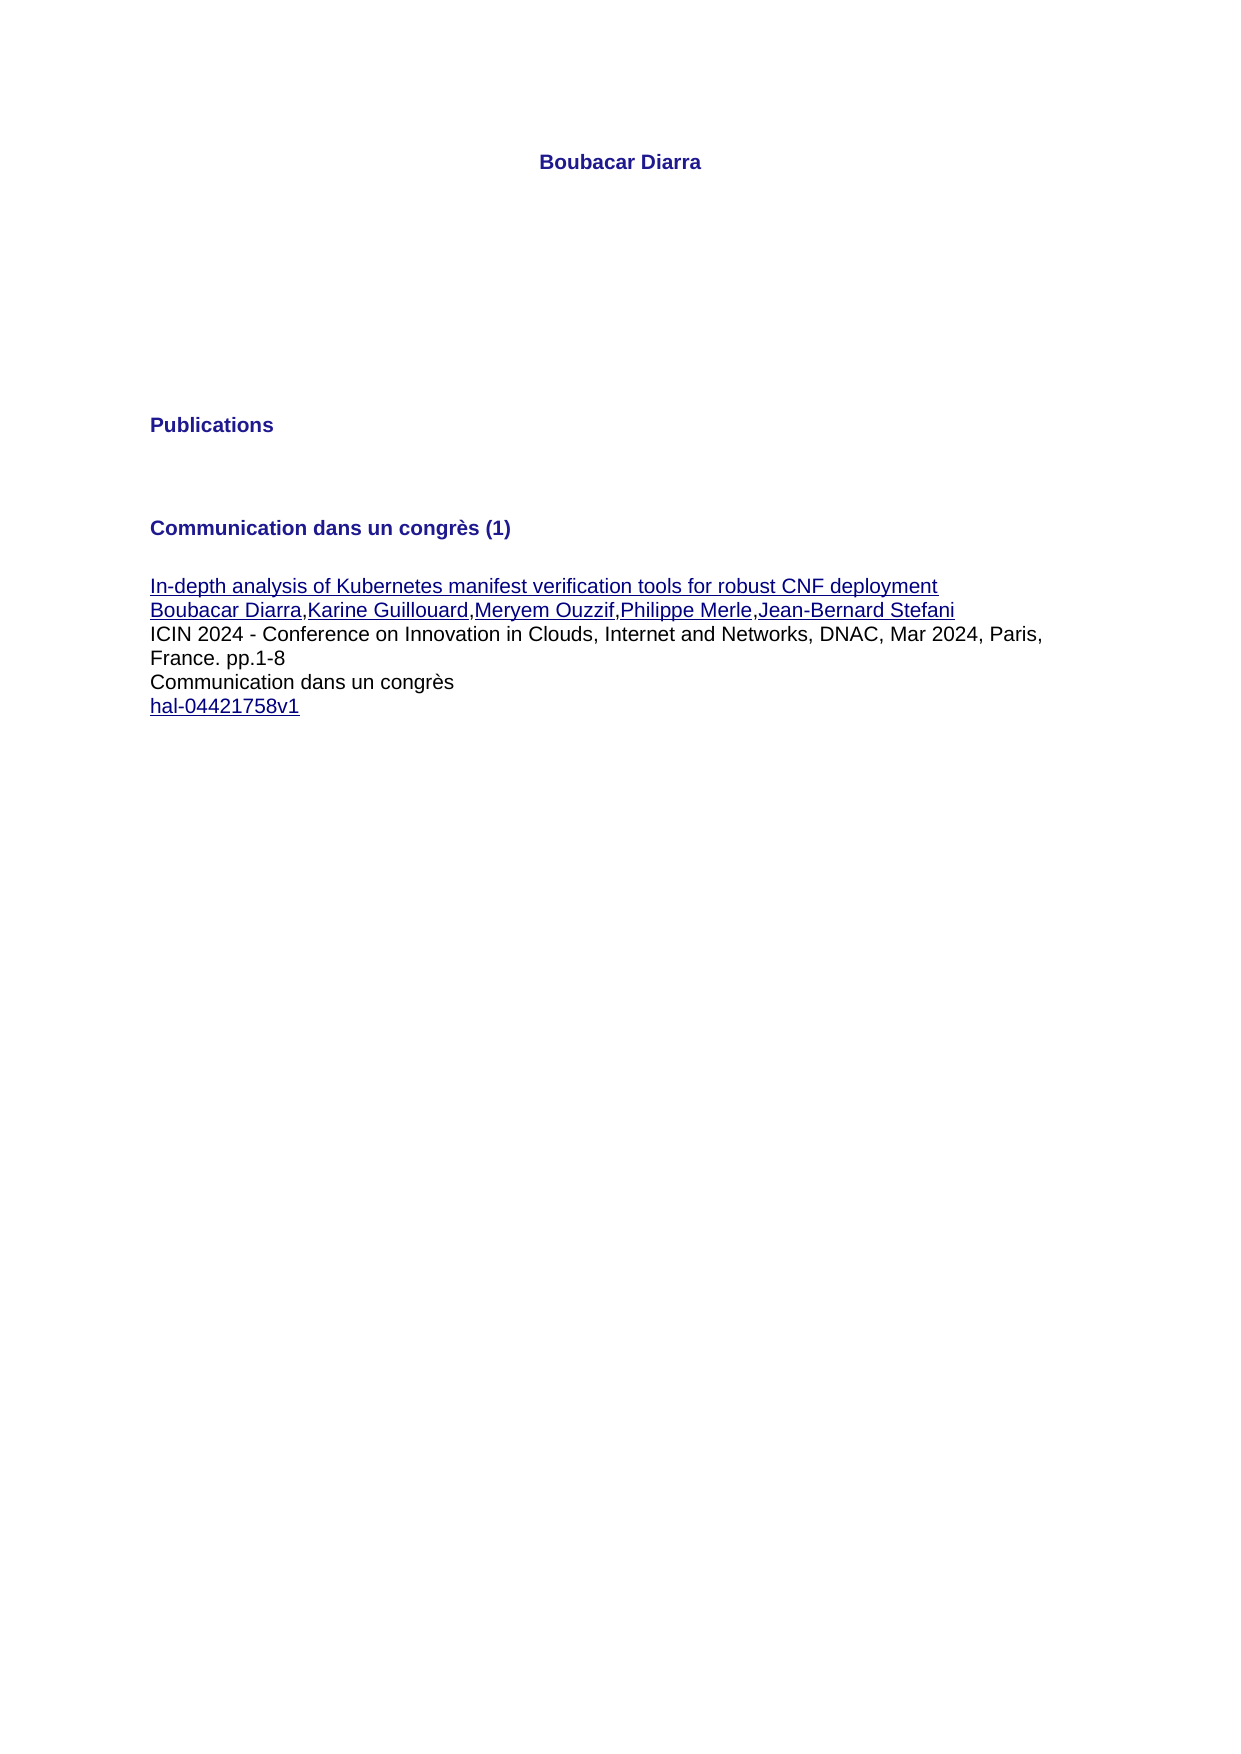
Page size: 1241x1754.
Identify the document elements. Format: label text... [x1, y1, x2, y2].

table_header In-depth analysis of Kubernetes manifest verification tools for robust CNF deployment Boubacar Diarra,Karine Guillouard,Meryem Ouzzif,Philippe Merle,Jean-Bernard Stefani ICIN 2024 - Conference on Innovation in Clouds, Internet and Networks, DNAC, Mar 2024, Paris, France. pp.1-8 Communication dans un congrès hal-04421758v1 [150, 574, 1090, 718]
subtitle Publications [150, 412, 1090, 436]
subtitle Boubacar Diarra [150, 150, 1090, 174]
subtitle Communication dans un congrès (1) [150, 516, 1090, 539]
